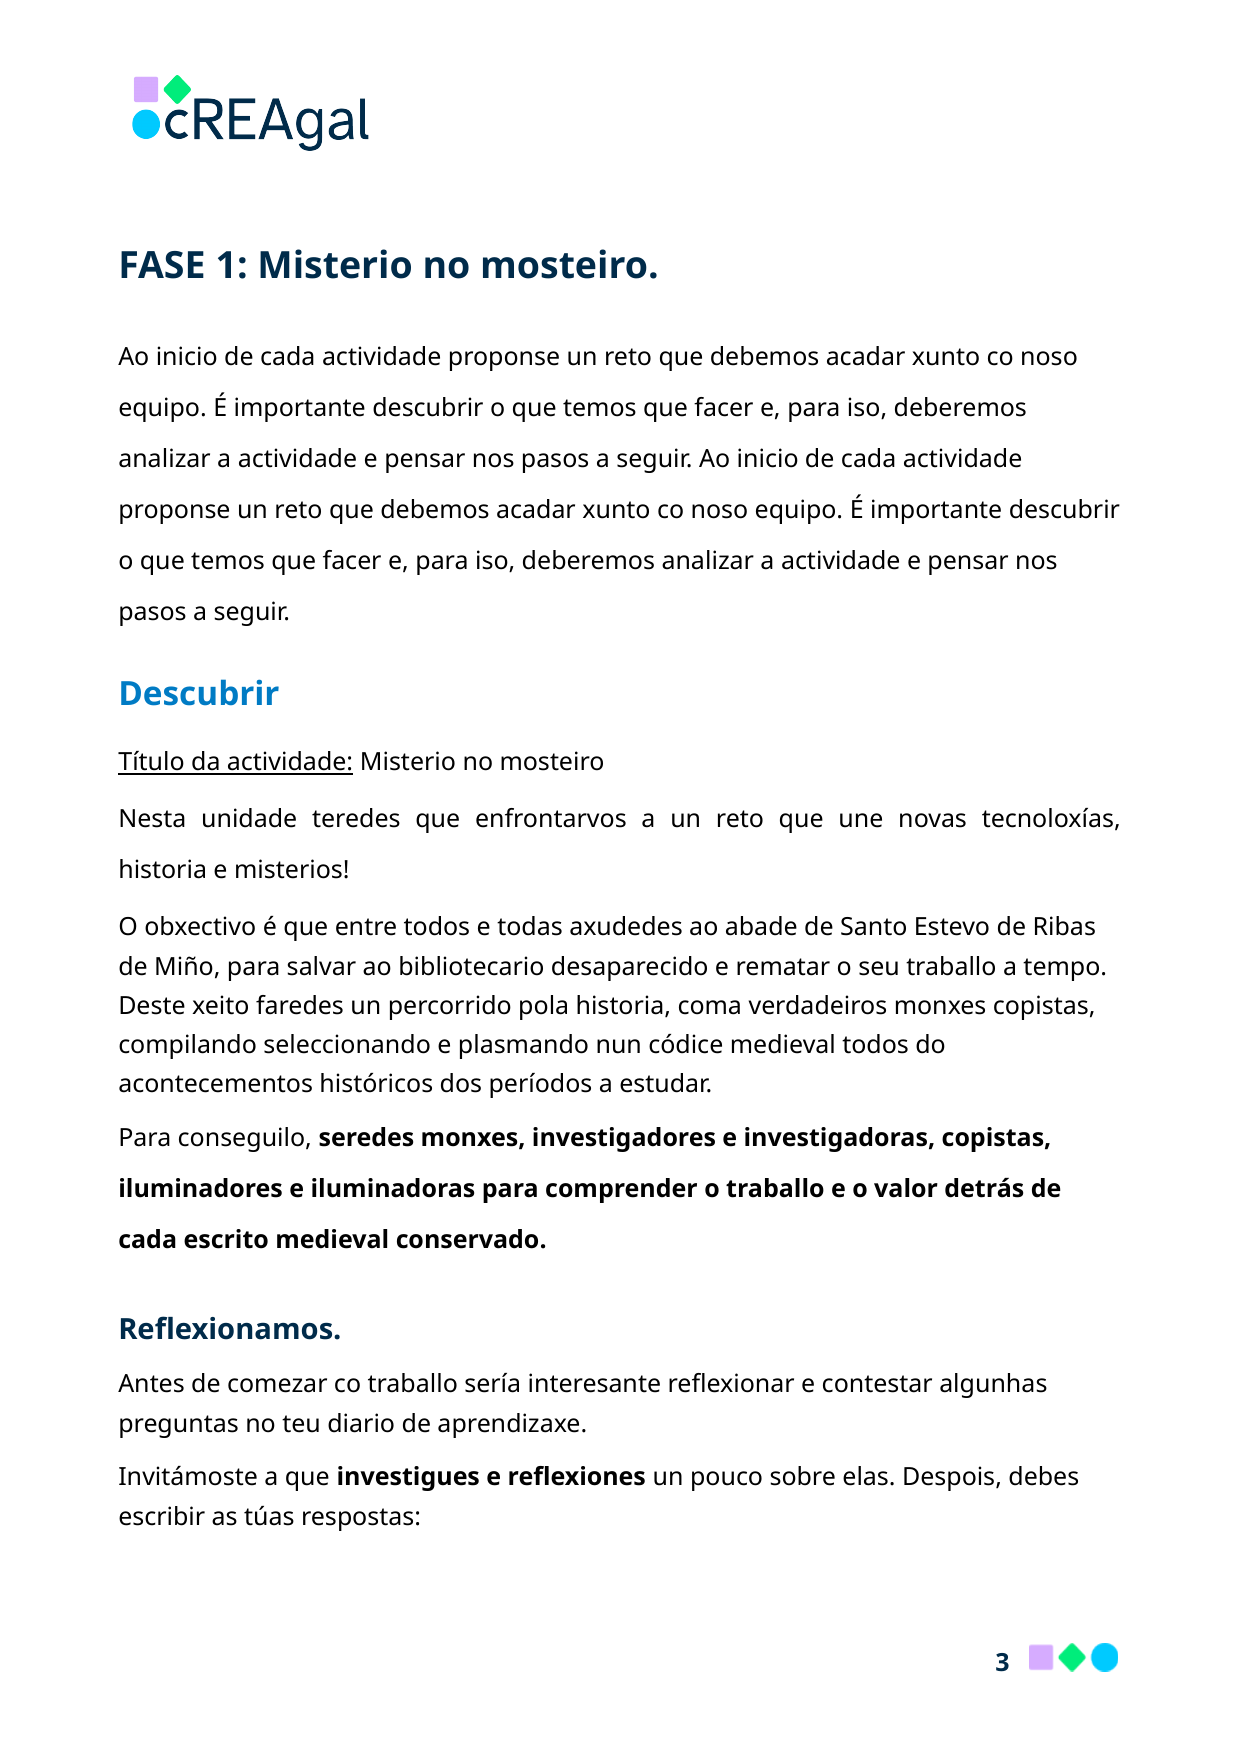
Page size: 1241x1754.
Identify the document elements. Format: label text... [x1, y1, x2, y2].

text Nesta unidade teredes que enfrontarvos a un reto que une novas tecnoloxías, historia e misterios! [118, 801, 1122, 886]
text Antes de comezar co traballo sería interesante reflexionar e contestar algunhas preguntas no teu diario de aprendizaxe. [118, 1366, 1122, 1439]
text Invitámoste a que investigues e reflexiones un pouco sobre elas. Despois, debes escribir as túas respostas: [118, 1459, 1122, 1532]
text Título da actividade: Misterio no mosteiro [118, 744, 1122, 778]
text O obxectivo é que entre todos e todas axudedes ao abade de Santo Estevo de Ribas de Miño, para salvar ao bibliotecario desaparecido e rematar o seu traballo a tempo. Deste xeito faredes un percorrido pola historia, coma verdadeiros monxes copistas, compilando seleccionando e plasmando nun códice medieval todos do acontecementos históricos dos períodos a estudar. [118, 909, 1122, 1100]
subtitle Descubrir [118, 670, 1122, 715]
text Ao inicio de cada actividade proponse un reto que debemos acadar xunto co noso equipo. É importante descubrir o que temos que facer e, para iso, deberemos analizar a actividade e pensar nos pasos a seguir. Ao inicio de cada actividade proponse un reto que debemos acadar xunto co noso equipo. É importante descubrir o que temos que facer e, para iso, deberemos analizar a actividade e pensar nos pasos a seguir. [118, 338, 1122, 628]
subtitle FASE 1: Misterio no mosteiro. [118, 238, 1122, 289]
picture [1108, 1664, 1118, 1672]
subtitle Reflexionamos. [118, 1308, 1122, 1348]
text Para conseguilo, seredes monxes, investigadores e investigadoras, copistas, iluminadores e iluminadoras para comprender o traballo e o valor detrás de cada escrito medieval conservado. [118, 1119, 1122, 1256]
picture [1109, 1643, 1118, 1650]
picture [1029, 1643, 1102, 1672]
picture [132, 75, 369, 151]
